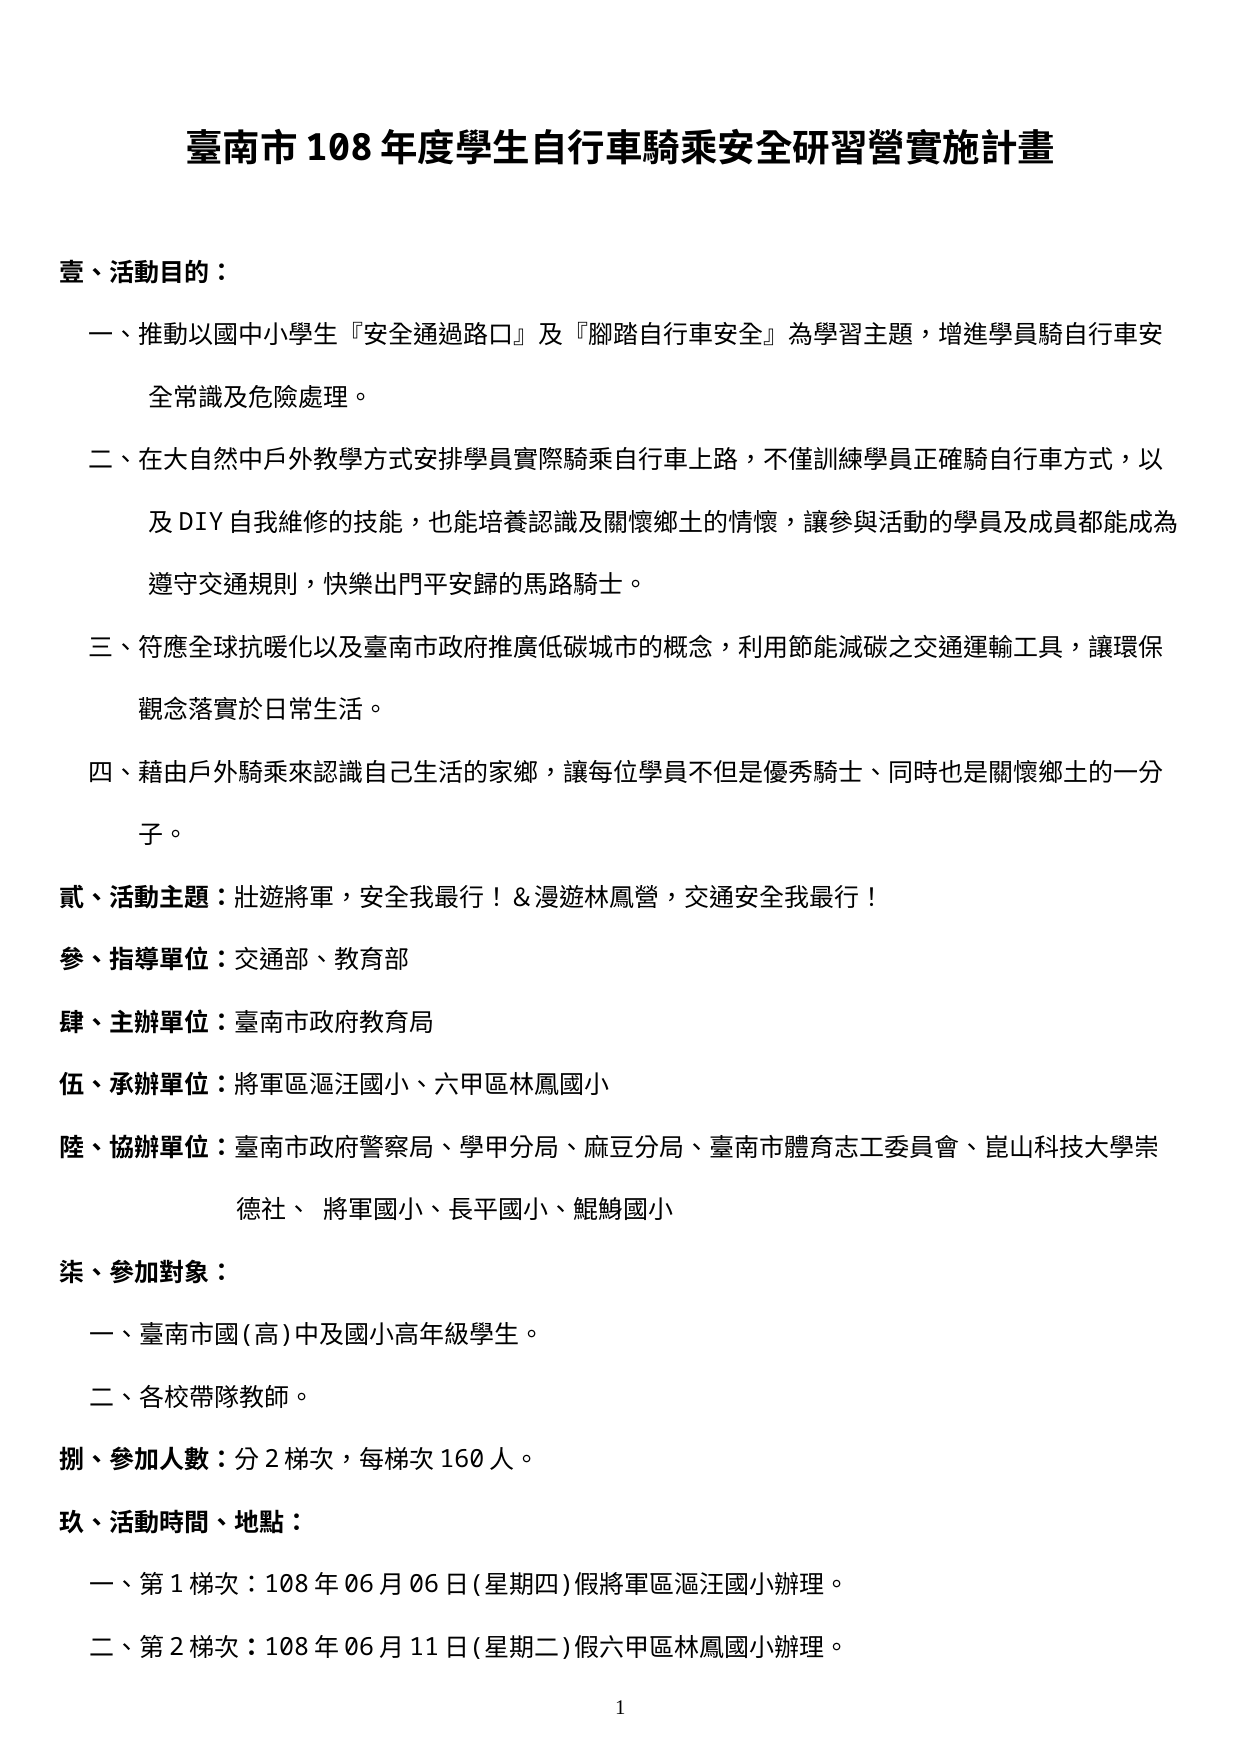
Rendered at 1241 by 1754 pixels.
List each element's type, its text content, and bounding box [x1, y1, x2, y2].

text 四、藉由戶外騎乘來認識自己生活的家鄉，讓每位學員不但是優秀騎士、同時也是關懷鄉土的一分子。 [88, 729, 1181, 854]
text 臺南市108年度學生自行車騎乘安全研習營實施計畫 [59, 104, 1181, 166]
text 一、臺南市國(高)中及國小高年級學生。 [89, 1291, 1181, 1354]
text 肆、主辦單位：臺南市政府教育局 [59, 979, 1181, 1041]
text 二、第2梯次：108年06月11日(星期二)假六甲區林鳳國小辦理。 [89, 1604, 1181, 1666]
text 二、在大自然中戶外教學方式安排學員實際騎乘自行車上路，不僅訓練學員正確騎自行車方式，以 及DIY自我維修的技能，也能培養認識及關懷鄉土的情懷，讓參與活動的學員及成員都能成為 遵守交通規則，快樂出門平安歸的馬路騎士。 [88, 416, 1181, 604]
text 一、推動以國中小學生『安全通過路口』及『腳踏自行車安全』為學習主題，增進學員騎自行車安 全常識及危險處理。 [88, 291, 1181, 416]
text 玖、活動時間、地點： [59, 1479, 1181, 1541]
text 參、指導單位：交通部、教育部 [59, 916, 1181, 979]
text 一、第1梯次：108年06月06日(星期四)假將軍區漚汪國小辦理。 [89, 1541, 1181, 1604]
text 伍、承辦單位：將軍區漚汪國小、六甲區林鳳國小 [59, 1041, 1181, 1104]
text 柒、參加對象： [59, 1229, 1181, 1291]
text 三、符應全球抗暖化以及臺南市政府推廣低碳城市的概念，利用節能減碳之交通運輸工具，讓環保觀念落實於日常生活。 [88, 604, 1181, 729]
text 二、各校帶隊教師。 [89, 1354, 1181, 1416]
text 捌、參加人數：分2梯次，每梯次160人。 [59, 1416, 1181, 1479]
text 陸、協辦單位：臺南市政府警察局、學甲分局、麻豆分局、臺南市體育志工委員會、崑山科技大學崇德社、 將軍國小、長平國小、鯤鯓國小 [59, 1104, 1181, 1229]
text 壹、活動目的： [59, 229, 1181, 291]
text 貳、活動主題：壯遊將軍，安全我最行！＆漫遊林鳳營，交通安全我最行！ [59, 854, 1181, 916]
